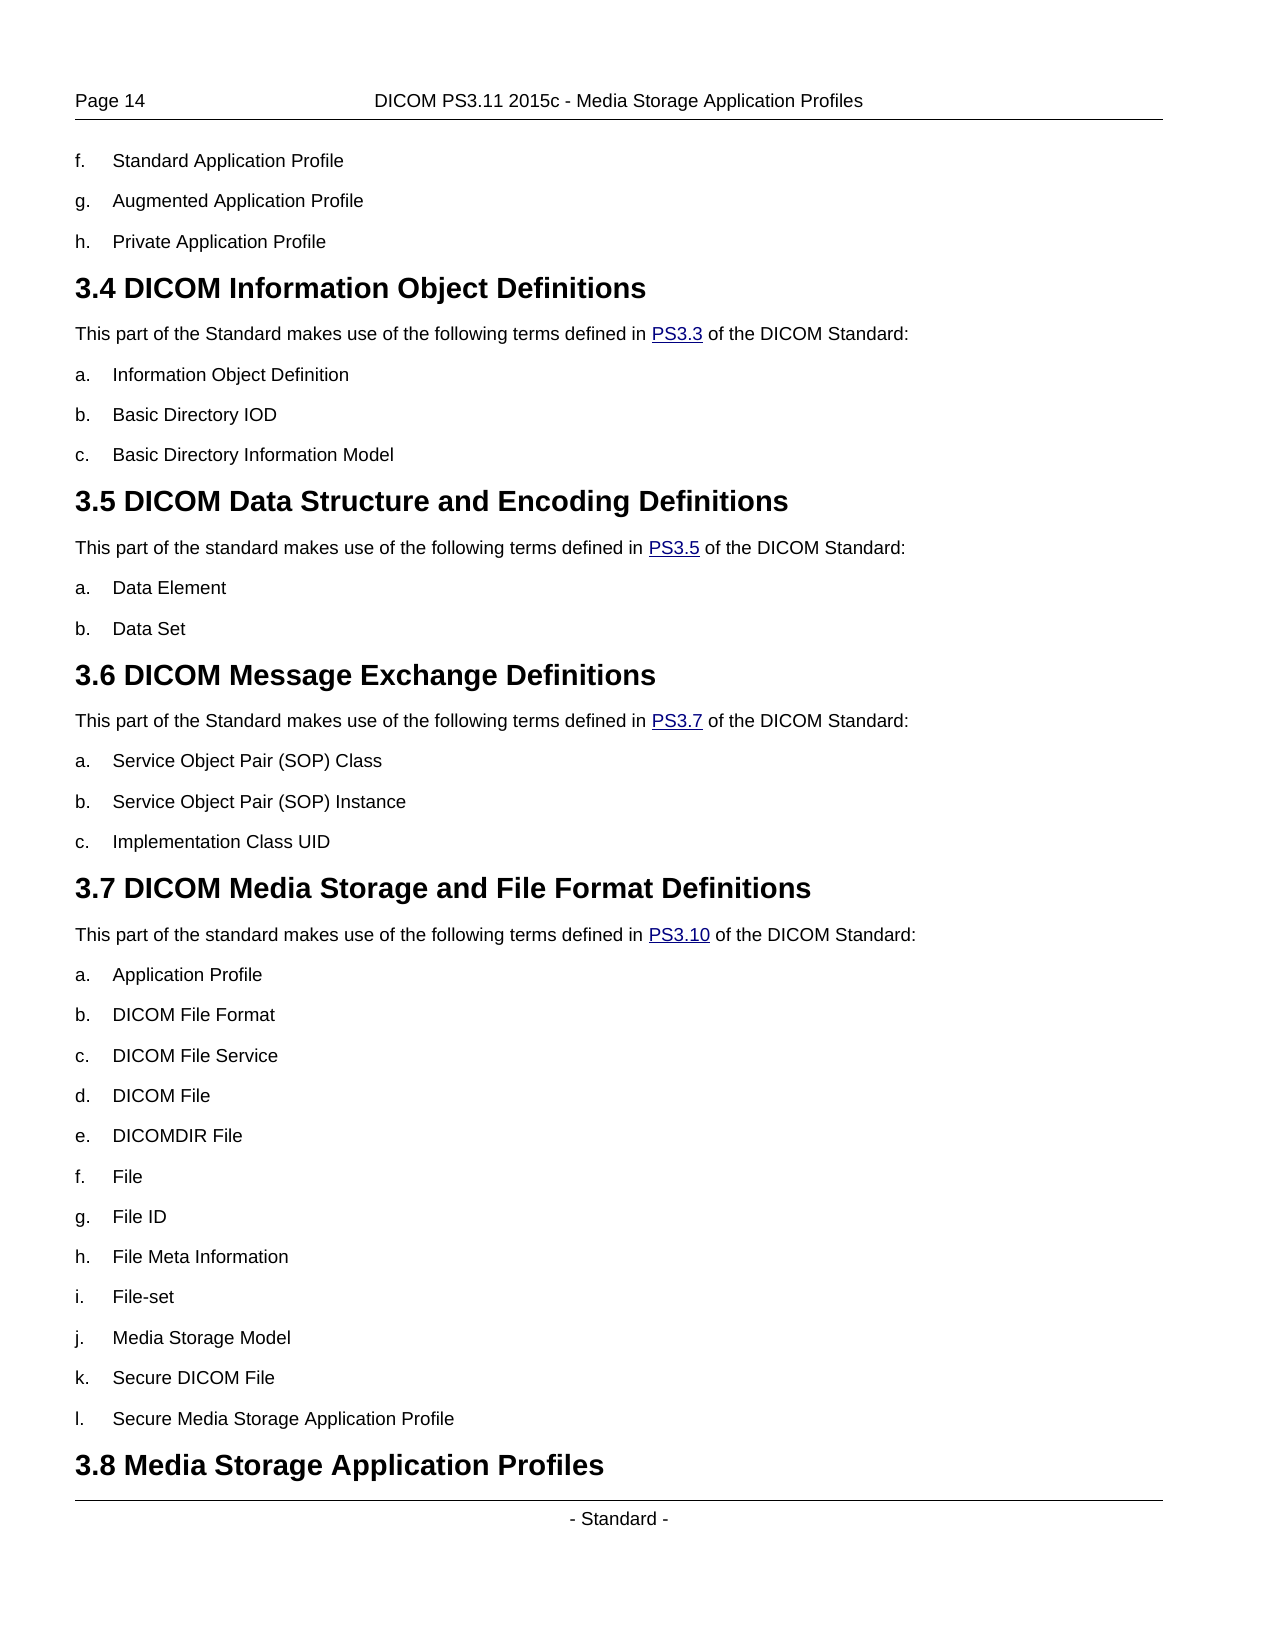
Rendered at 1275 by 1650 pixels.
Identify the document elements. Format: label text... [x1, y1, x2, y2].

list Media Storage Model [75, 1327, 1162, 1348]
text 3.7 DICOM Media Storage and File Format Definitions [75, 871, 1162, 905]
list Data Set [75, 617, 1162, 639]
list Augmented Application Profile [75, 190, 1162, 212]
list File Meta Information [75, 1246, 1162, 1268]
list Implementation Class UID [75, 831, 1162, 852]
list DICOM File Format [75, 1004, 1162, 1026]
list Service Object Pair (SOP) Instance [75, 791, 1162, 812]
text 3.5 DICOM Data Structure and Encoding Definitions [75, 484, 1162, 518]
list Secure Media Storage Application Profile [75, 1407, 1162, 1429]
list Information Object Definition [75, 363, 1162, 385]
list Application Profile [75, 964, 1162, 985]
list DICOM File [75, 1085, 1162, 1106]
list File ID [75, 1206, 1162, 1227]
list Basic Directory Information Model [75, 444, 1162, 466]
list DICOM File Service [75, 1044, 1162, 1066]
text 3.8 Media Storage Application Profiles [75, 1448, 1162, 1481]
list Service Object Pair (SOP) Class [75, 750, 1162, 772]
list Basic Directory IOD [75, 404, 1162, 425]
text 3.6 DICOM Message Exchange Definitions [75, 658, 1162, 691]
list Standard Application Profile [75, 150, 1162, 172]
text This part of the Standard makes use of the following terms defined in PS3.3 of the DICOM Standard: [75, 323, 1162, 345]
list File-set [75, 1286, 1162, 1308]
text This part of the standard makes use of the following terms defined in PS3.5 of the DICOM Standard: [75, 537, 1162, 558]
list File [75, 1165, 1162, 1187]
list Data Element [75, 577, 1162, 599]
text This part of the standard makes use of the following terms defined in PS3.10 of the DICOM Standard: [75, 923, 1162, 945]
list Private Application Profile [75, 231, 1162, 252]
list DICOMDIR File [75, 1125, 1162, 1147]
text This part of the Standard makes use of the following terms defined in PS3.7 of the DICOM Standard: [75, 710, 1162, 732]
text 3.4 DICOM Information Object Definitions [75, 271, 1162, 304]
list Secure DICOM File [75, 1367, 1162, 1388]
